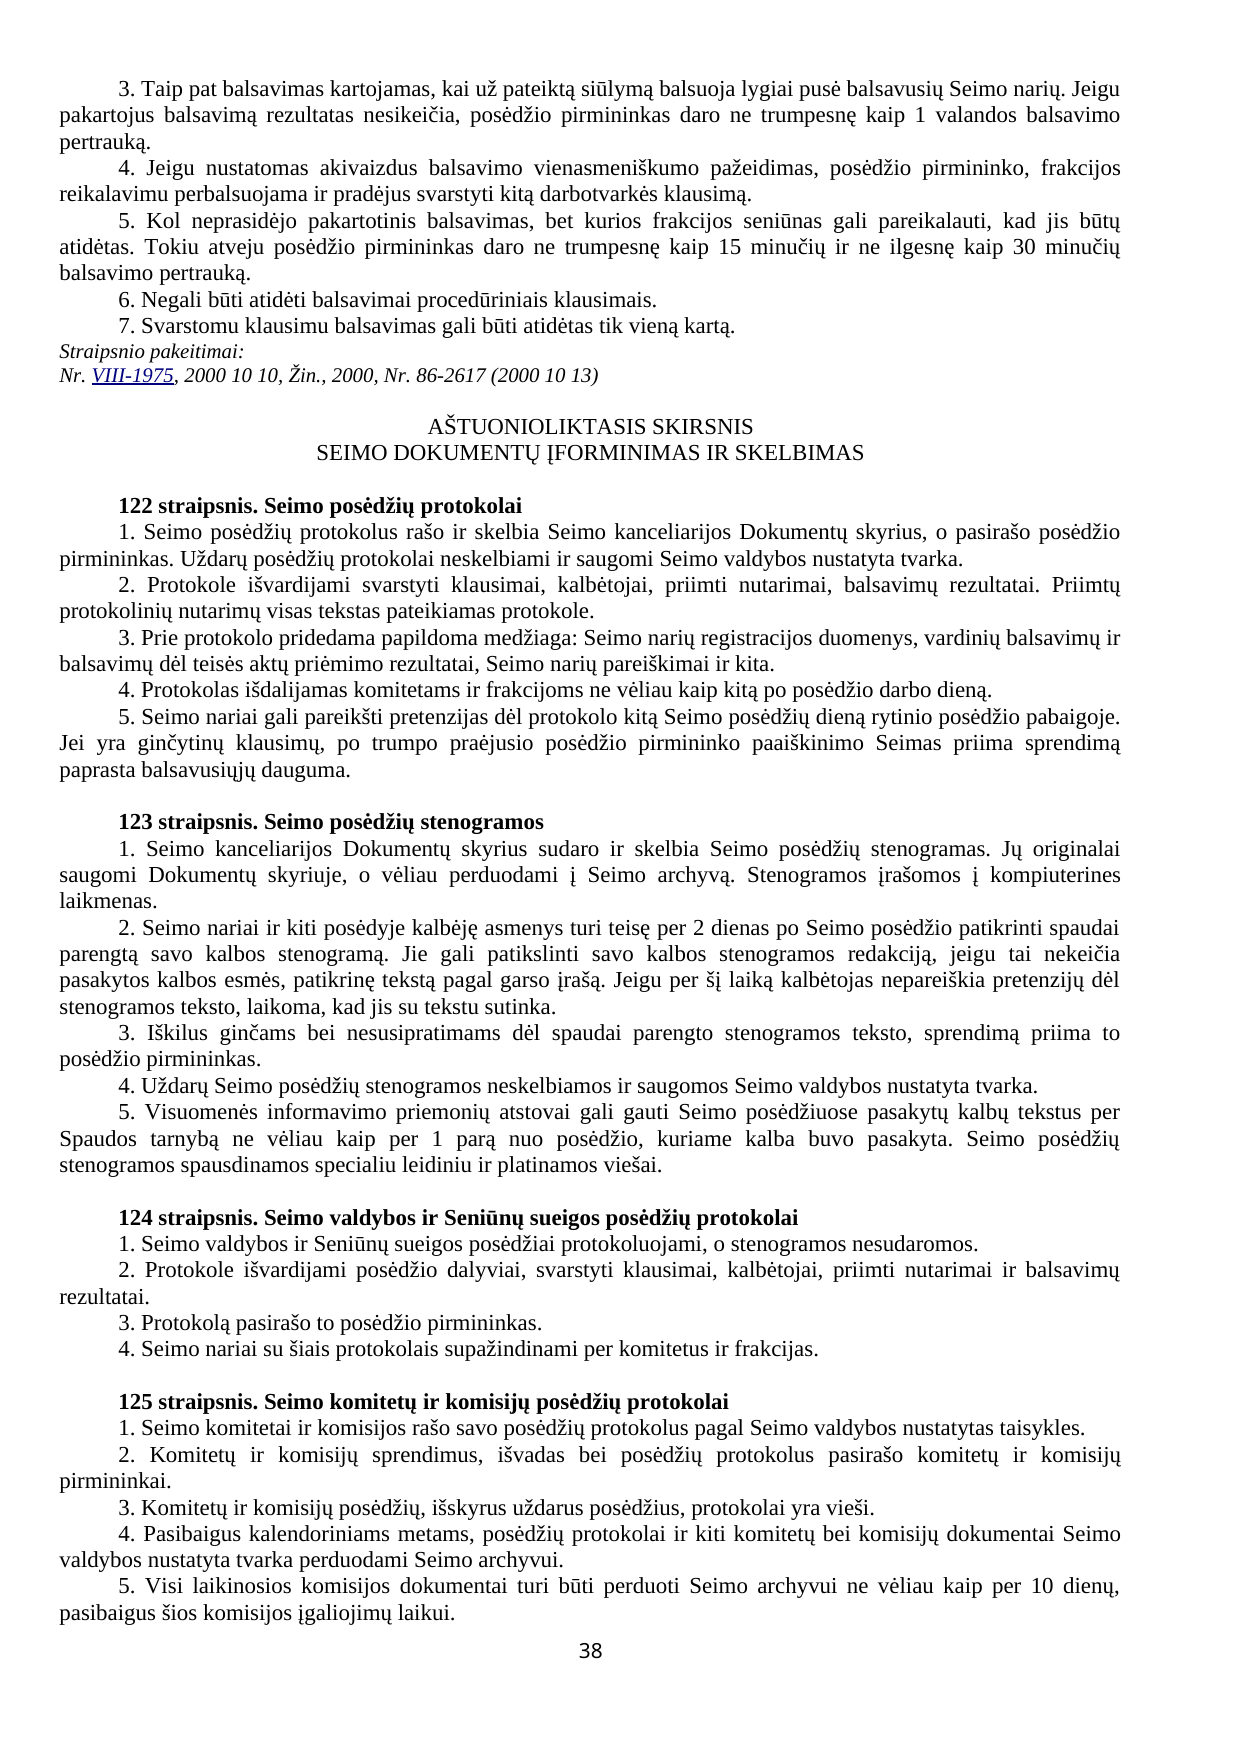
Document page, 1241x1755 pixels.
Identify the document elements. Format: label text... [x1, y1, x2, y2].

text 1. Seimo komitetai ir komisijos rašo savo posėdžių protokolus pagal Seimo valdybos nustatytas taisykles. [59, 1414, 1122, 1441]
text 2. Komitetų ir komisijų sprendimus, išvadas bei posėdžių protokolus pasirašo komitetų ir komisijų pirmininkai. [59, 1441, 1122, 1493]
text 5. Seimo nariai gali pareikšti pretenzijas dėl protokolo kitą Seimo posėdžių dieną rytinio posėdžio pabaigoje. Jei yra ginčytinų klausimų, po trumpo praėjusio posėdžio pirmininko paaiškinimo Seimas priima sprendimą paprasta balsavusiųjų dauguma. [59, 703, 1122, 782]
text Straipsnio pakeitimai: [59, 338, 1122, 363]
text 2. Protokole išvardijami svarstyti klausimai, kalbėtojai, priimti nutarimai, balsavimų rezultatai. Priimtų protokolinių nutarimų visas tekstas pateikiamas protokole. [59, 571, 1122, 624]
text 4. Uždarų Seimo posėdžių stenogramos neskelbiamos ir saugomos Seimo valdybos nustatyta tvarka. [59, 1072, 1122, 1098]
text 4. Protokolas išdalijamas komitetams ir frakcijoms ne vėliau kaip kitą po posėdžio darbo dieną. [59, 677, 1122, 703]
text 4. Pasibaigus kalendoriniams metams, posėdžių protokolai ir kiti komitetų bei komisijų dokumentai Seimo valdybos nustatyta tvarka perduodami Seimo archyvui. [59, 1520, 1122, 1573]
text 3. Iškilus ginčams bei nesusipratimams dėl spaudai parengto stenogramos teksto, sprendimą priima to posėdžio pirmininkas. [59, 1019, 1122, 1072]
text 124 straipsnis. Seimo valdybos ir Seniūnų sueigos posėdžių protokolai [59, 1204, 1122, 1230]
text 123 straipsnis. Seimo posėdžių stenogramos [59, 808, 1122, 835]
text 122 straipsnis. Seimo posėdžių protokolai [59, 492, 1122, 518]
text 5. Visi laikinosios komisijos dokumentai turi būti perduoti Seimo archyvui ne vėliau kaip per 10 dienų, pasibaigus šios komisijos įgaliojimų laikui. [59, 1573, 1122, 1625]
text 125 straipsnis. Seimo komitetų ir komisijų posėdžių protokolai [59, 1388, 1122, 1414]
text 3. Taip pat balsavimas kartojamas, kai už pateiktą siūlymą balsuoja lygiai pusė balsavusių Seimo narių. Jeigu pakartojus balsavimą rezultatas nesikeičia, posėdžio pirmininkas daro ne trumpesnę kaip 1 valandos balsavimo pertrauką. [59, 75, 1122, 154]
text AŠTUONIOLIKTASIS SKIRSNIS [59, 413, 1122, 439]
text 4. Jeigu nustatomas akivaizdus balsavimo vienasmeniškumo pažeidimas, posėdžio pirmininko, frakcijos reikalavimu perbalsuojama ir pradėjus svarstyti kitą darbotvarkės klausimą. [59, 154, 1122, 207]
text 2. Seimo nariai ir kiti posėdyje kalbėję asmenys turi teisę per 2 dienas po Seimo posėdžio patikrinti spaudai parengtą savo kalbos stenogramą. Jie gali patikslinti savo kalbos stenogramos redakciją, jeigu tai nekeičia pasakytos kalbos esmės, patikrinę tekstą pagal garso įrašą. Jeigu per šį laiką kalbėtojas nepareiškia pretenzijų dėl stenogramos teksto, laikoma, kad jis su tekstu sutinka. [59, 914, 1122, 1019]
text 6. Negali būti atidėti balsavimai procedūriniais klausimais. [59, 286, 1122, 312]
text 5. Kol neprasidėjo pakartotinis balsavimas, bet kurios frakcijos seniūnas gali pareikalauti, kad jis būtų atidėtas. Tokiu atveju posėdžio pirmininkas daro ne trumpesnę kaip 15 minučių ir ne ilgesnę kaip 30 minučių balsavimo pertrauką. [59, 207, 1122, 286]
text 3. Protokolą pasirašo to posėdžio pirmininkas. [59, 1309, 1122, 1335]
text 3. Prie protokolo pridedama papildoma medžiaga: Seimo narių registracijos duomenys, vardinių balsavimų ir balsavimų dėl teisės aktų priėmimo rezultatai, Seimo narių pareiškimai ir kita. [59, 624, 1122, 677]
text 4. Seimo nariai su šiais protokolais supažindinami per komitetus ir frakcijas. [59, 1335, 1122, 1362]
text 2. Protokole išvardijami posėdžio dalyviai, svarstyti klausimai, kalbėtojai, priimti nutarimai ir balsavimų rezultatai. [59, 1256, 1122, 1309]
text SEIMO DOKUMENTŲ ĮFORMINIMAS IR SKELBIMAS [59, 439, 1122, 466]
text 3. Komitetų ir komisijų posėdžių, išskyrus uždarus posėdžius, protokolai yra vieši. [59, 1493, 1122, 1520]
text 7. Svarstomu klausimu balsavimas gali būti atidėtas tik vieną kartą. [59, 312, 1122, 338]
text 1. Seimo kanceliarijos Dokumentų skyrius sudaro ir skelbia Seimo posėdžių stenogramas. Jų originalai saugomi Dokumentų skyriuje, o vėliau perduodami į Seimo archyvą. Stenogramos įrašomos į kompiuterines laikmenas. [59, 835, 1122, 914]
text 5. Visuomenės informavimo priemonių atstovai gali gauti Seimo posėdžiuose pasakytų kalbų tekstus per Spaudos tarnybą ne vėliau kaip per 1 parą nuo posėdžio, kuriame kalba buvo pasakyta. Seimo posėdžių stenogramos spausdinamos specialiu leidiniu ir platinamos viešai. [59, 1098, 1122, 1177]
text Nr. VIII-1975, 2000 10 10, Žin., 2000, Nr. 86-2617 (2000 10 13) [59, 363, 1122, 387]
text 1. Seimo valdybos ir Seniūnų sueigos posėdžiai protokoluojami, o stenogramos nesudaromos. [59, 1230, 1122, 1256]
text 1. Seimo posėdžių protokolus rašo ir skelbia Seimo kanceliarijos Dokumentų skyrius, o pasirašo posėdžio pirmininkas. Uždarų posėdžių protokolai neskelbiami ir saugomi Seimo valdybos nustatyta tvarka. [59, 518, 1122, 571]
